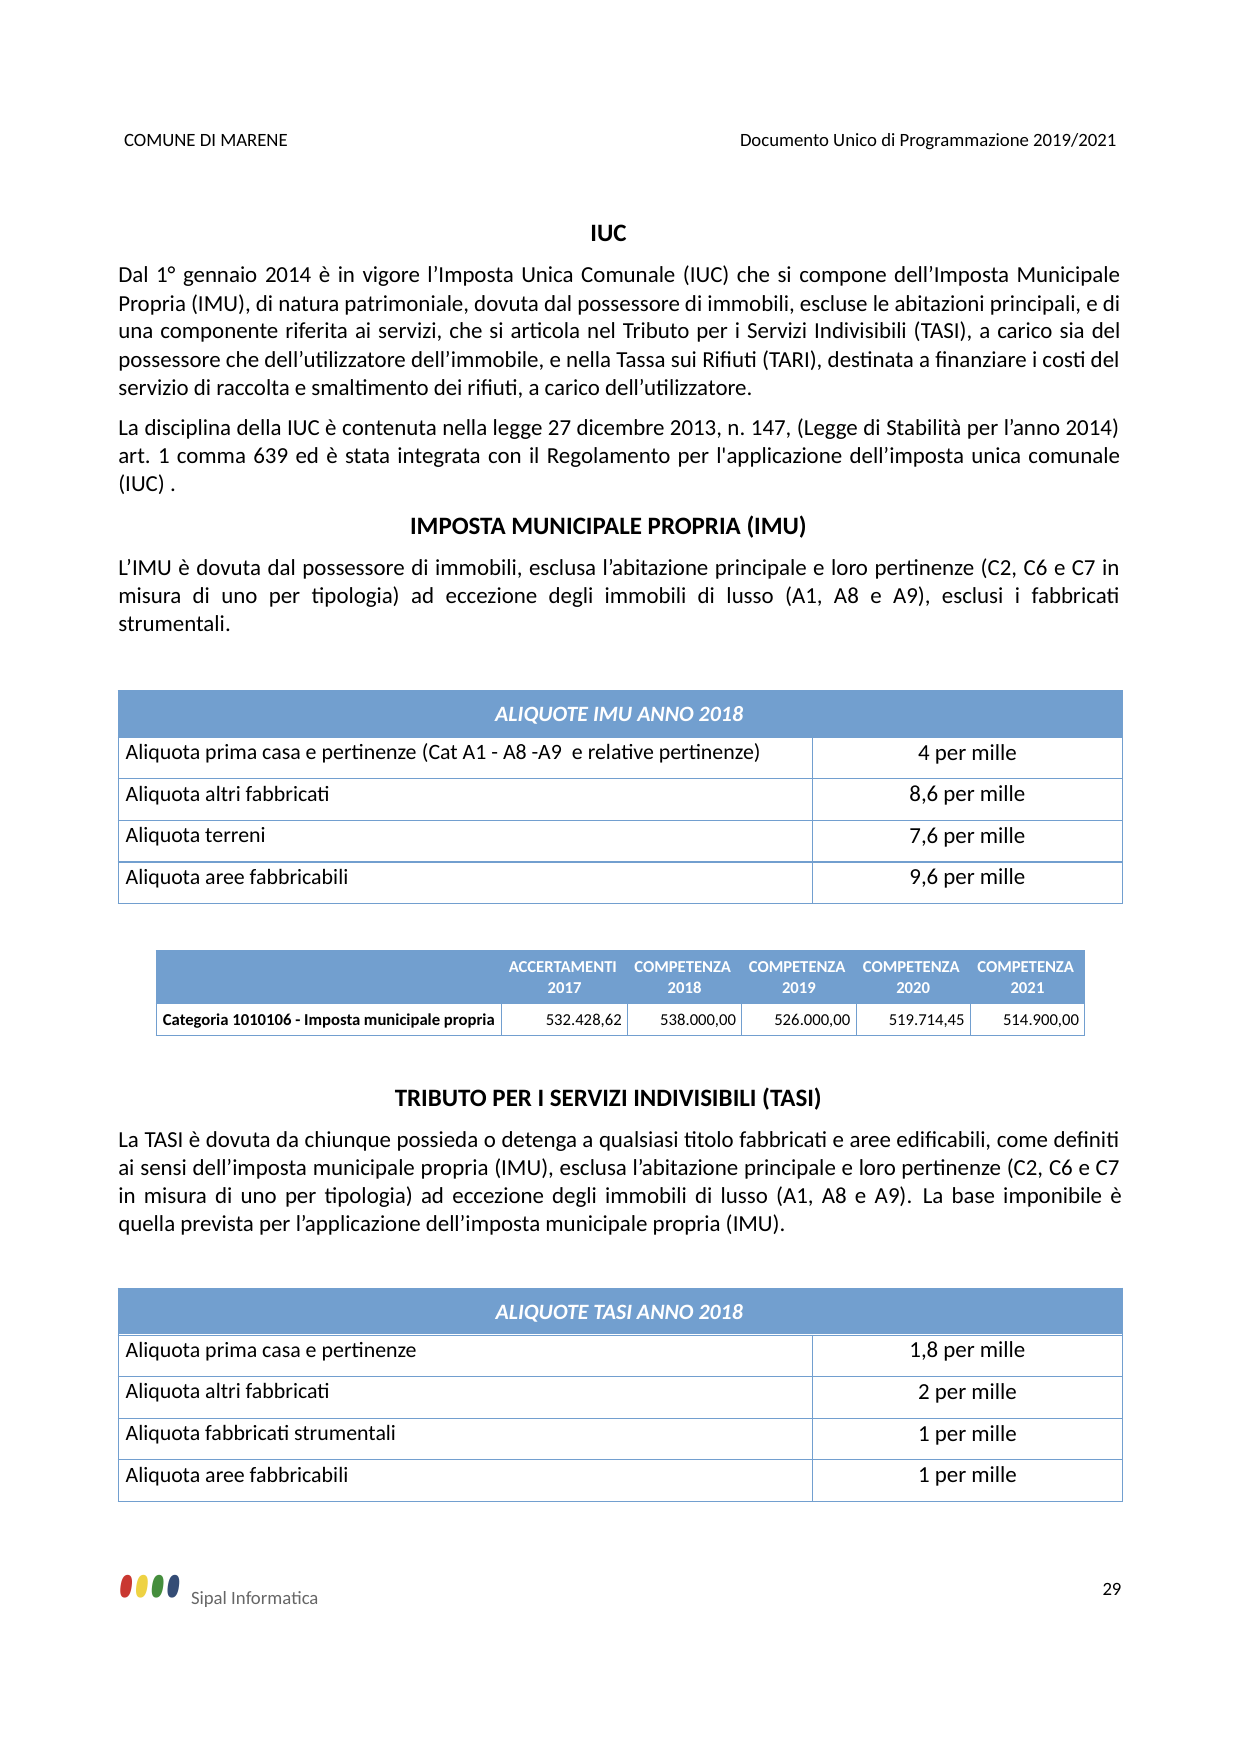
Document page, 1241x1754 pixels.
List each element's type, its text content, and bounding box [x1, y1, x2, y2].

table_cell Aliquota terreni [119, 821, 812, 861]
table_header [157, 951, 501, 1003]
table_cell Aliquota prima casa e pertinenze (Cat A1 - A8 -A9 e relative pertinenze) [119, 738, 812, 778]
table_header ACCERTAMENTI 2017 [502, 951, 627, 1003]
table_header COMPETENZA 2020 [857, 951, 970, 1003]
table_header ALIQUOTE IMU ANNO 2018 [119, 691, 1122, 737]
table_cell Aliquota aree fabbricabili [119, 1460, 812, 1501]
table_cell 532.428,62 [502, 1004, 627, 1035]
table_cell 1,8 per mille [813, 1336, 1122, 1376]
table_cell 9,6 per mille [813, 863, 1122, 903]
table_cell Aliquota altri fabbricati [119, 779, 812, 820]
table_cell Aliquota prima casa e pertinenze [119, 1336, 812, 1376]
text La disciplina della IUC è contenuta nella legge 27 dicembre 2013, n. 147, (Legge di Stabilità per l’anno 2014) art. 1 comma 639 ed è stata integrata con il Regolamento per l'applicazione dell’imposta unica comunale (IUC) . [118, 413, 1122, 497]
table_cell 7,6 per mille [813, 821, 1122, 861]
table_cell 1 per mille [813, 1460, 1122, 1501]
table_cell 538.000,00 [628, 1004, 741, 1035]
text IUC [118, 218, 1098, 248]
text L’IMU è dovuta dal possessore di immobili, esclusa l’abitazione principale e loro pertinenze (C2, C6 e C7 in misura di uno per tipologia) ad eccezione degli immobili di lusso (A1, A8 e A9), esclusi i fabbricati strumentali. [118, 553, 1122, 637]
table_cell 8,6 per mille [813, 779, 1122, 820]
text Dal 1° gennaio 2014 è in vigore l’Imposta Unica Comunale (IUC) che si compone dell’Imposta Municipale Propria (IMU), di natura patrimoniale, dovuta dal possessore di immobili, escluse le abitazioni principali, e di una componente riferita ai servizi, che si articola nel Tributo per i Servizi Indivisibili (TASI), a carico sia del possessore che dell’utilizzatore dell’immobile, e nella Tassa sui Rifiuti (TARI), destinata a finanziare i costi del servizio di raccolta e smaltimento dei rifiuti, a carico dell’utilizzatore. [118, 261, 1122, 401]
table_cell Aliquota aree fabbricabili [119, 863, 812, 903]
table_cell 4 per mille [813, 738, 1122, 778]
text TRIBUTO PER I SERVIZI INDIVISIBILI (TASI) [118, 1082, 1098, 1113]
table_cell 2 per mille [813, 1377, 1122, 1418]
table_cell 514.900,00 [971, 1004, 1084, 1035]
table_cell 526.000,00 [742, 1004, 856, 1035]
table_cell 1 per mille [813, 1419, 1122, 1459]
table_cell Aliquota fabbricati strumentali [119, 1419, 812, 1459]
table_cell Aliquota altri fabbricati [119, 1377, 812, 1418]
table_header COMPETENZA 2018 [628, 951, 741, 1003]
table_cell Categoria 1010106 - Imposta municipale propria [157, 1004, 501, 1035]
table_header COMPETENZA 2021 [971, 951, 1084, 1003]
table_header COMPETENZA 2019 [742, 951, 856, 1003]
table_cell 519.714,45 [857, 1004, 970, 1035]
table_header [118, 945, 1122, 1042]
text IMPOSTA MUNICIPALE PROPRIA (IMU) [118, 510, 1098, 540]
table_header ALIQUOTE TASI ANNO 2018 [119, 1289, 1122, 1334]
text La TASI è dovuta da chiunque possieda o detenga a qualsiasi titolo fabbricati e aree edificabili, come definiti ai sensi dell’imposta municipale propria (IMU), esclusa l’abitazione principale e loro pertinenze (C2, C6 e C7 in misura di uno per tipologia) ad eccezione degli immobili di lusso (A1, A8 e A9). La base imponibile è quella prevista per l’applicazione dell’imposta municipale propria (IMU). [118, 1125, 1122, 1237]
